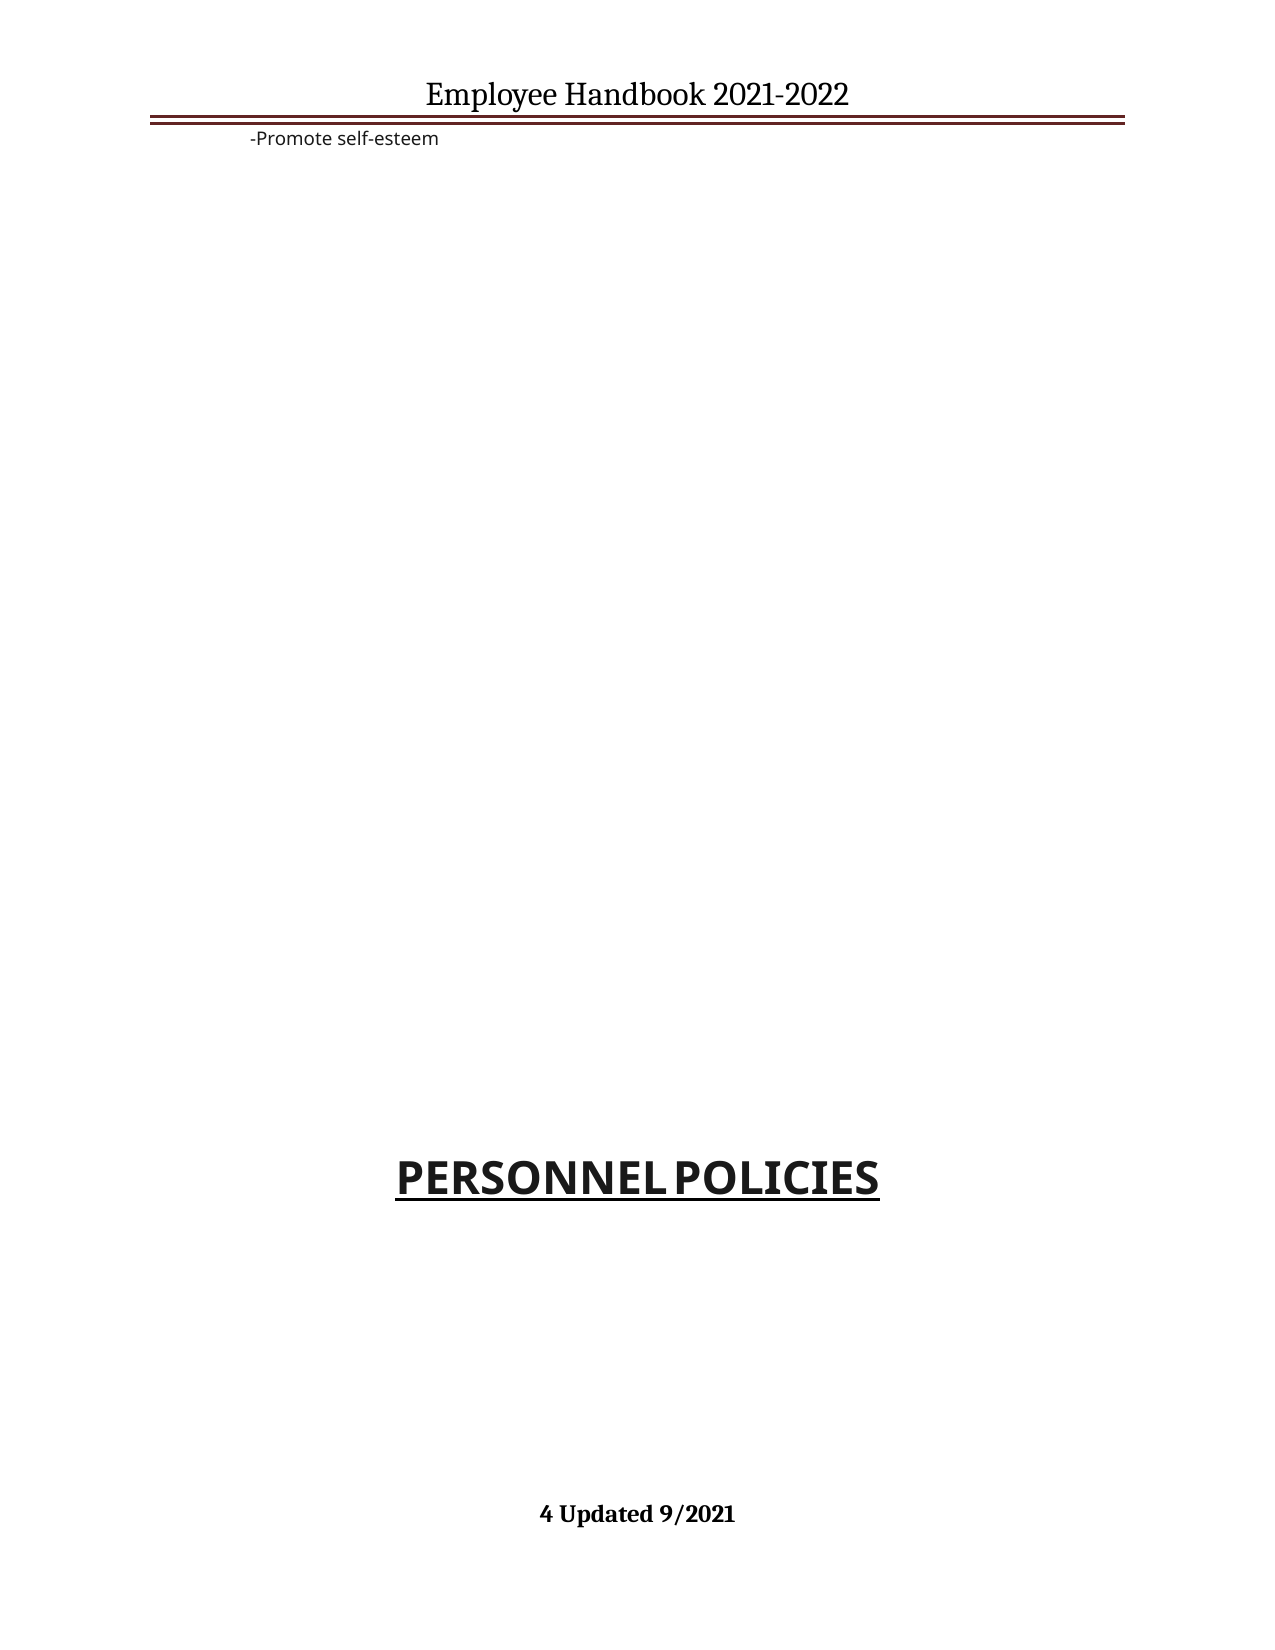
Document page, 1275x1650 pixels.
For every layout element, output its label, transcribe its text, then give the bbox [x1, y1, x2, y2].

text PERSONNEL POLICIES [150, 1146, 1125, 1208]
text -Promote self-esteem [150, 125, 1125, 150]
